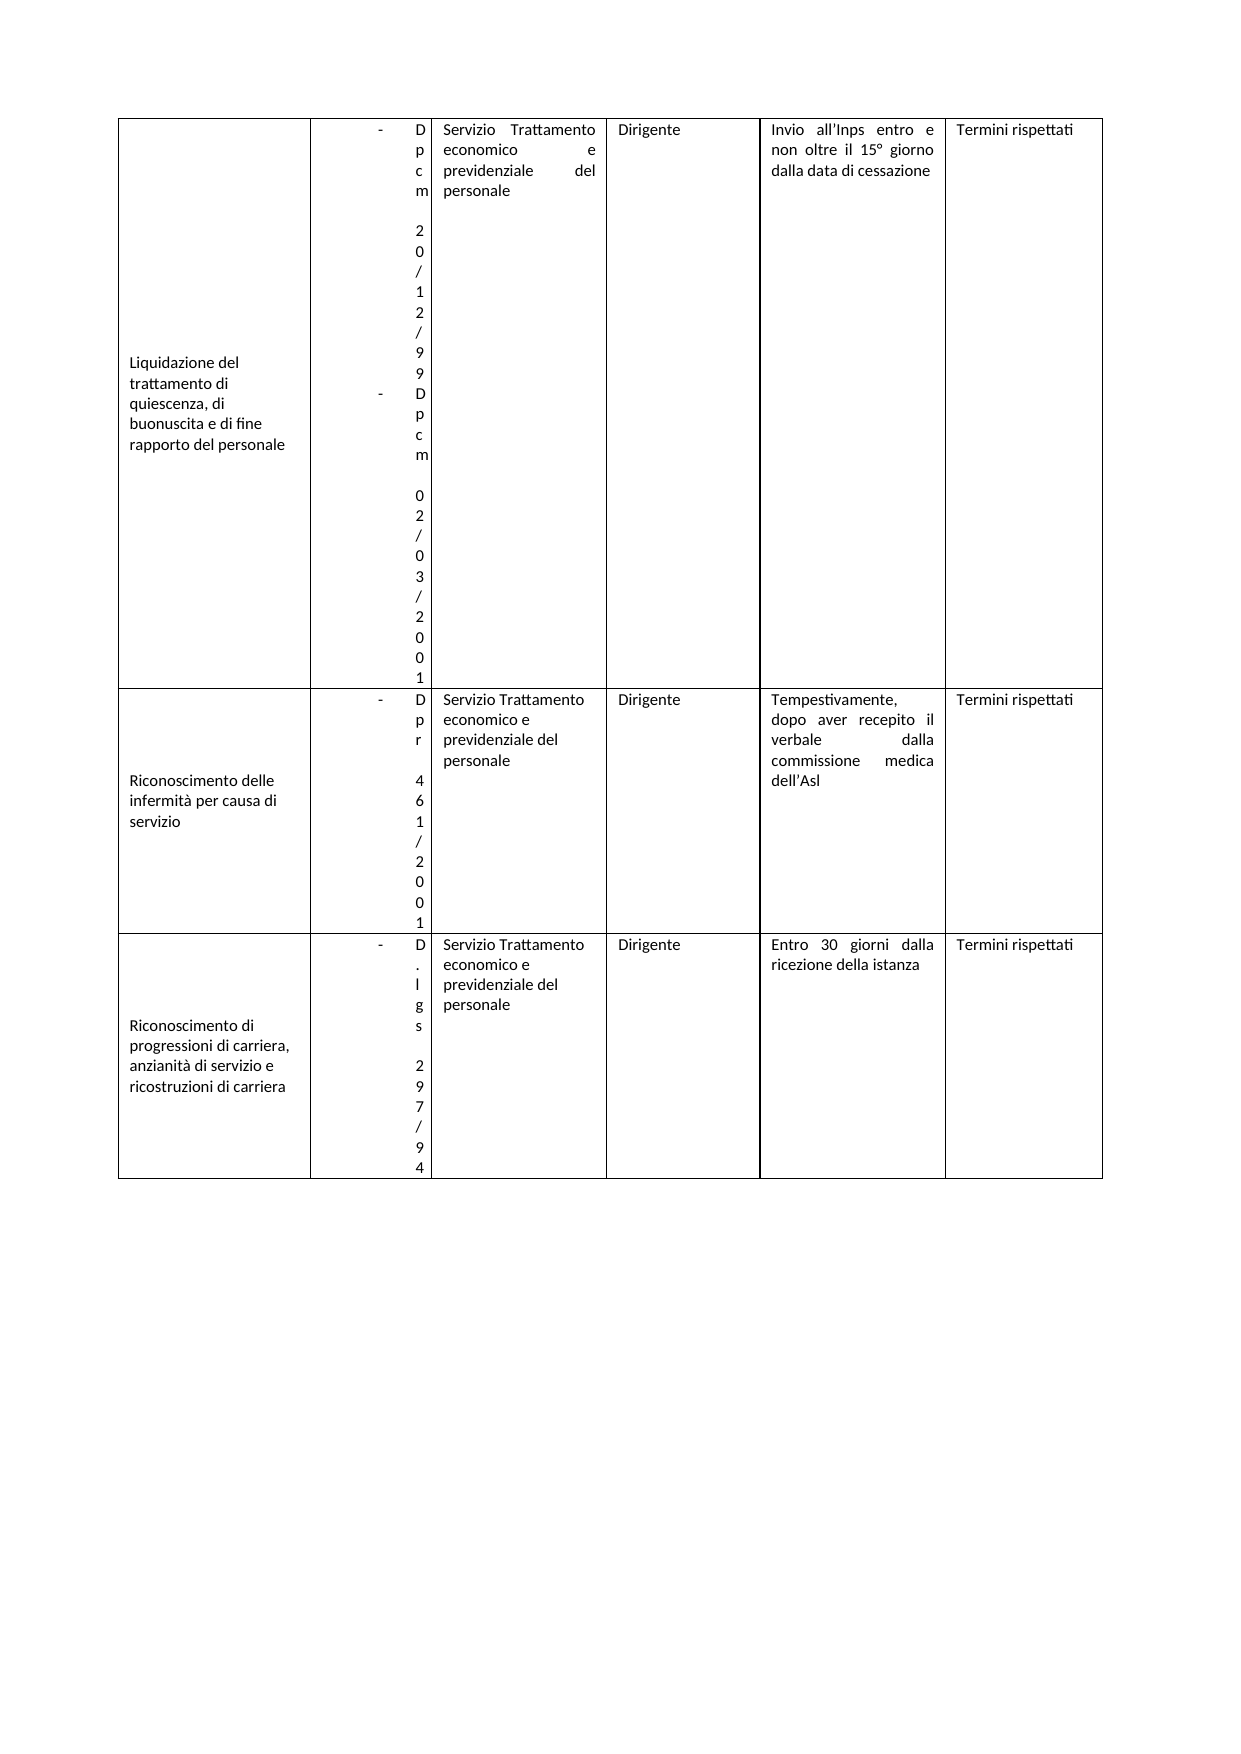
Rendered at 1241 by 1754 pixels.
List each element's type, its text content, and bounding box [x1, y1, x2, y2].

table_cell Riconoscimento di progressioni di carriera, anzianità di servizio e ricostruzioni di carriera [119, 934, 310, 1177]
table_cell Invio all’Inps entro e non oltre il 15° giorno dalla data di cessazione [761, 119, 945, 688]
table_cell Tempestivamente, dopo aver recepito il verbale dalla commissione medica dell’Asl [761, 689, 945, 933]
table_cell Servizio Trattamento economico e previdenziale del personale [432, 934, 606, 1177]
table_cell Liquidazione del trattamento di quiescenza, di buonuscita e di fine rapporto del personale [119, 119, 310, 688]
table_cell Dirigente [607, 119, 759, 688]
table_cell Servizio Trattamento economico e previdenziale del personale [432, 119, 606, 688]
table_cell Dirigente [607, 689, 759, 933]
table_cell Termini rispettati [946, 934, 1102, 1177]
table_cell Termini rispettati [946, 119, 1102, 688]
table_cell Termini rispettati [946, 689, 1102, 933]
table_cell Servizio Trattamento economico e previdenziale del personale [432, 689, 606, 933]
table_cell Riconoscimento delle infermità per causa di servizio [119, 689, 310, 933]
table_cell Dpcm 20/12/99 Dpcm 02/03/2001 [311, 119, 431, 688]
table_cell Dpr 461/2001 [311, 689, 431, 933]
table_cell Dirigente [607, 934, 759, 1177]
table_cell D.lgs 297/94 [311, 934, 431, 1177]
table_cell Entro 30 giorni dalla ricezione della istanza [761, 934, 945, 1177]
